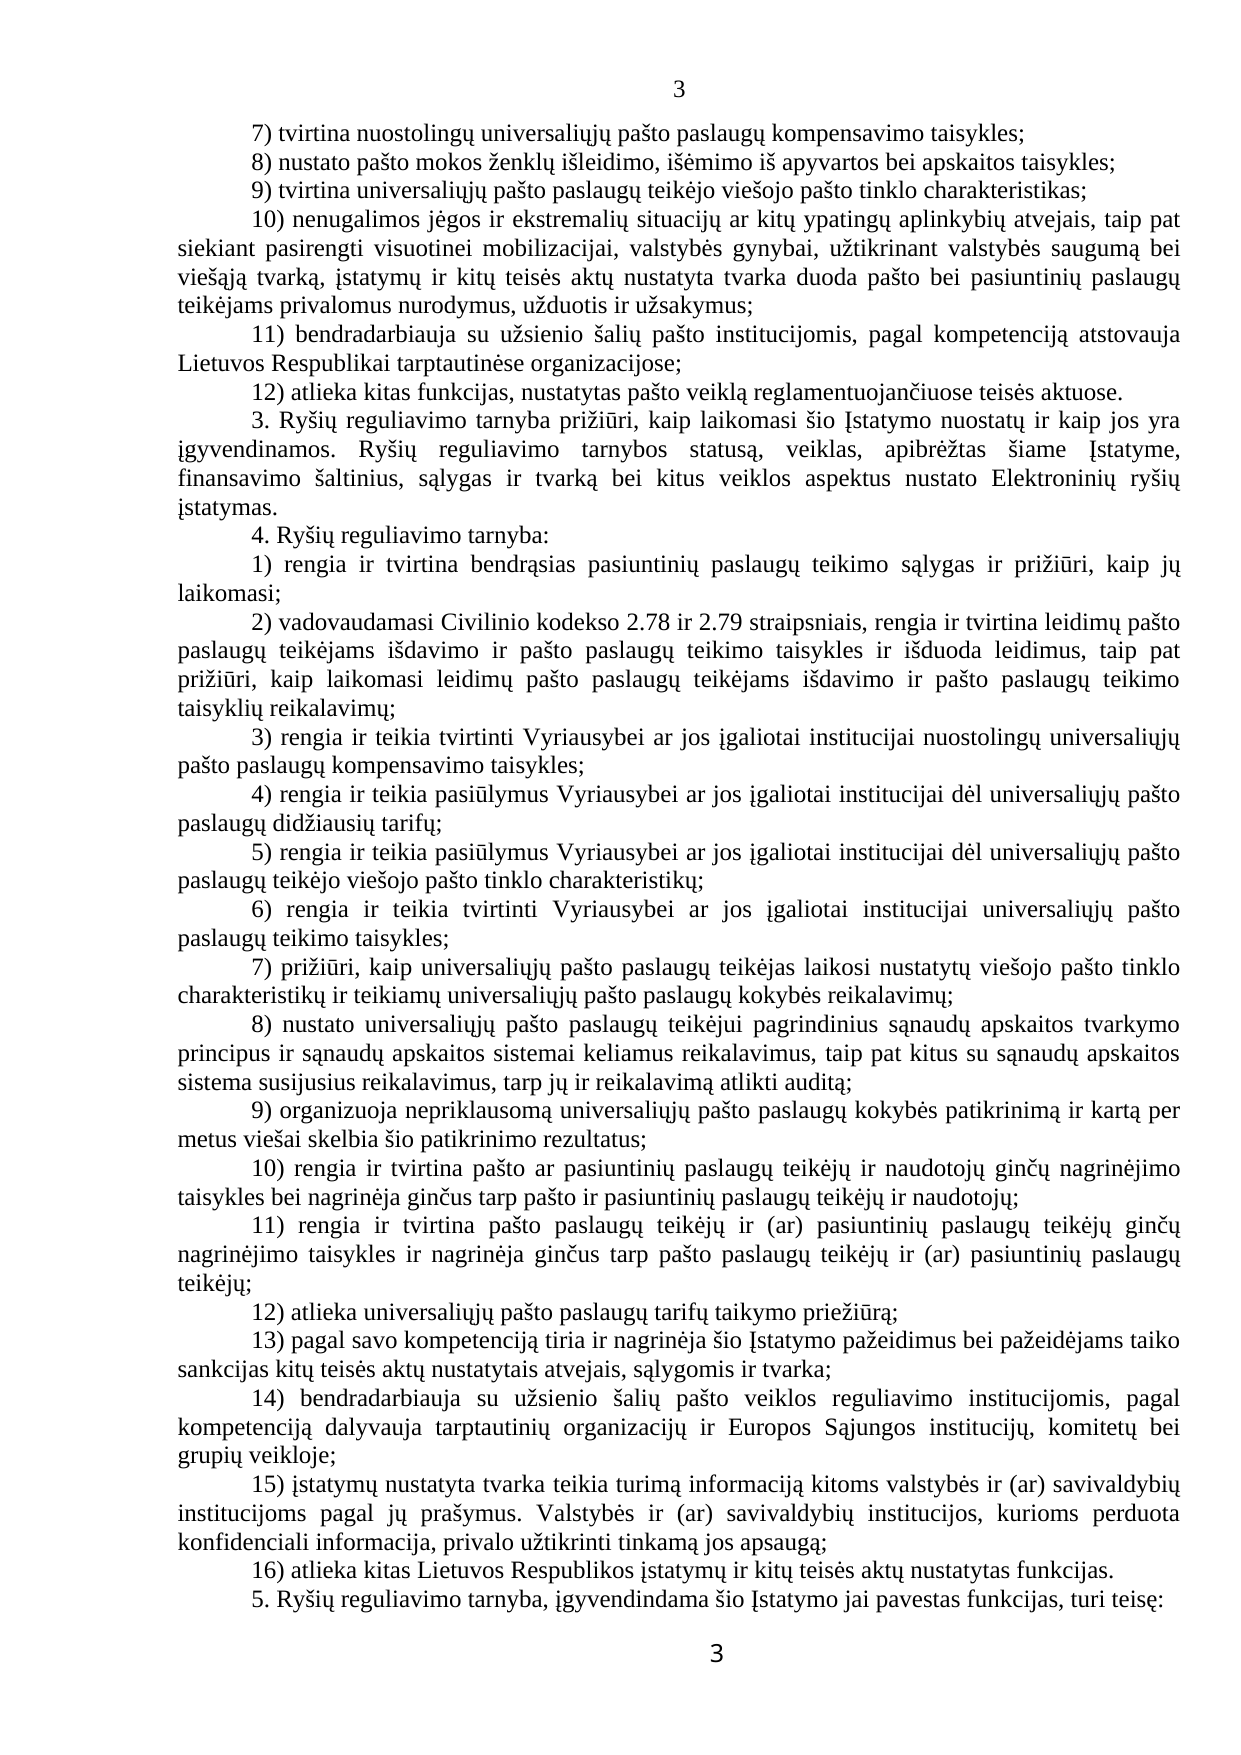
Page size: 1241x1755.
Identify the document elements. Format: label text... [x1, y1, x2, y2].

text 11) rengia ir tvirtina pašto paslaugų teikėjų ir (ar) pasiuntinių paslaugų teikėjų ginčų nagrinėjimo taisykles ir nagrinėja ginčus tarp pašto paslaugų teikėjų ir (ar) pasiuntinių paslaugų teikėjų; [177, 1211, 1181, 1297]
text 12) atlieka universaliųjų pašto paslaugų tarifų taikymo priežiūrą; [177, 1297, 1181, 1326]
text 16) atlieka kitas Lietuvos Respublikos įstatymų ir kitų teisės aktų nustatytas funkcijas. [177, 1556, 1181, 1584]
text 15) įstatymų nustatyta tvarka teikia turimą informaciją kitoms valstybės ir (ar) savivaldybių institucijoms pagal jų prašymus. Valstybės ir (ar) savivaldybių institucijos, kurioms perduota konfidenciali informacija, privalo užtikrinti tinkamą jos apsaugą; [177, 1469, 1181, 1556]
text 8) nustato pašto mokos ženklų išleidimo, išėmimo iš apyvartos bei apskaitos taisykles; [177, 147, 1181, 176]
text 14) bendradarbiauja su užsienio šalių pašto veiklos reguliavimo institucijomis, pagal kompetenciją dalyvauja tarptautinių organizacijų ir Europos Sąjungos institucijų, komitetų bei grupių veikloje; [177, 1383, 1181, 1469]
text 10) rengia ir tvirtina pašto ar pasiuntinių paslaugų teikėjų ir naudotojų ginčų nagrinėjimo taisykles bei nagrinėja ginčus tarp pašto ir pasiuntinių paslaugų teikėjų ir naudotojų; [177, 1153, 1181, 1211]
text 4. Ryšių reguliavimo tarnyba: [177, 521, 1181, 549]
text 6) rengia ir teikia tvirtinti Vyriausybei ar jos įgaliotai institucijai universaliųjų pašto paslaugų teikimo taisykles; [177, 894, 1181, 952]
text 9) organizuoja nepriklausomą universaliųjų pašto paslaugų kokybės patikrinimą ir kartą per metus viešai skelbia šio patikrinimo rezultatus; [177, 1096, 1181, 1153]
text 13) pagal savo kompetenciją tiria ir nagrinėja šio Įstatymo pažeidimus bei pažeidėjams taiko sankcijas kitų teisės aktų nustatytais atvejais, sąlygomis ir tvarka; [177, 1326, 1181, 1383]
text 4) rengia ir teikia pasiūlymus Vyriausybei ar jos įgaliotai institucijai dėl universaliųjų pašto paslaugų didžiausių tarifų; [177, 779, 1181, 837]
text 7) prižiūri, kaip universaliųjų pašto paslaugų teikėjas laikosi nustatytų viešojo pašto tinklo charakteristikų ir teikiamų universaliųjų pašto paslaugų kokybės reikalavimų; [177, 952, 1181, 1009]
text 12) atlieka kitas funkcijas, nustatytas pašto veiklą reglamentuojančiuose teisės aktuose. [177, 377, 1181, 406]
text 2) vadovaudamasi Civilinio kodekso 2.78 ir 2.79 straipsniais, rengia ir tvirtina leidimų pašto paslaugų teikėjams išdavimo ir pašto paslaugų teikimo taisykles ir išduoda leidimus, taip pat prižiūri, kaip laikomasi leidimų pašto paslaugų teikėjams išdavimo ir pašto paslaugų teikimo taisyklių reikalavimų; [177, 607, 1181, 722]
text 10) nenugalimos jėgos ir ekstremalių situacijų ar kitų ypatingų aplinkybių atvejais, taip pat siekiant pasirengti visuotinei mobilizacijai, valstybės gynybai, užtikrinant valstybės saugumą bei viešąją tvarką, įstatymų ir kitų teisės aktų nustatyta tvarka duoda pašto bei pasiuntinių paslaugų teikėjams privalomus nurodymus, užduotis ir užsakymus; [177, 204, 1181, 319]
text 3. Ryšių reguliavimo tarnyba prižiūri, kaip laikomasi šio Įstatymo nuostatų ir kaip jos yra įgyvendinamos. Ryšių reguliavimo tarnybos statusą, veiklas, apibrėžtas šiame Įstatyme, finansavimo šaltinius, sąlygas ir tvarką bei kitus veiklos aspektus nustato Elektroninių ryšių įstatymas. [177, 406, 1181, 521]
text 8) nustato universaliųjų pašto paslaugų teikėjui pagrindinius sąnaudų apskaitos tvarkymo principus ir sąnaudų apskaitos sistemai keliamus reikalavimus, taip pat kitus su sąnaudų apskaitos sistema susijusius reikalavimus, tarp jų ir reikalavimą atlikti auditą; [177, 1009, 1181, 1096]
text 9) tvirtina universaliųjų pašto paslaugų teikėjo viešojo pašto tinklo charakteristikas; [177, 176, 1181, 204]
text 7) tvirtina nuostolingų universaliųjų pašto paslaugų kompensavimo taisykles; [177, 118, 1181, 147]
text 3) rengia ir teikia tvirtinti Vyriausybei ar jos įgaliotai institucijai nuostolingų universaliųjų pašto paslaugų kompensavimo taisykles; [177, 722, 1181, 779]
text 11) bendradarbiauja su užsienio šalių pašto institucijomis, pagal kompetenciją atstovauja Lietuvos Respublikai tarptautinėse organizacijose; [177, 319, 1181, 377]
text 5) rengia ir teikia pasiūlymus Vyriausybei ar jos įgaliotai institucijai dėl universaliųjų pašto paslaugų teikėjo viešojo pašto tinklo charakteristikų; [177, 837, 1181, 894]
text 1) rengia ir tvirtina bendrąsias pasiuntinių paslaugų teikimo sąlygas ir prižiūri, kaip jų laikomasi; [177, 549, 1181, 607]
text 5. Ryšių reguliavimo tarnyba, įgyvendindama šio Įstatymo jai pavestas funkcijas, turi teisę: [177, 1584, 1181, 1613]
